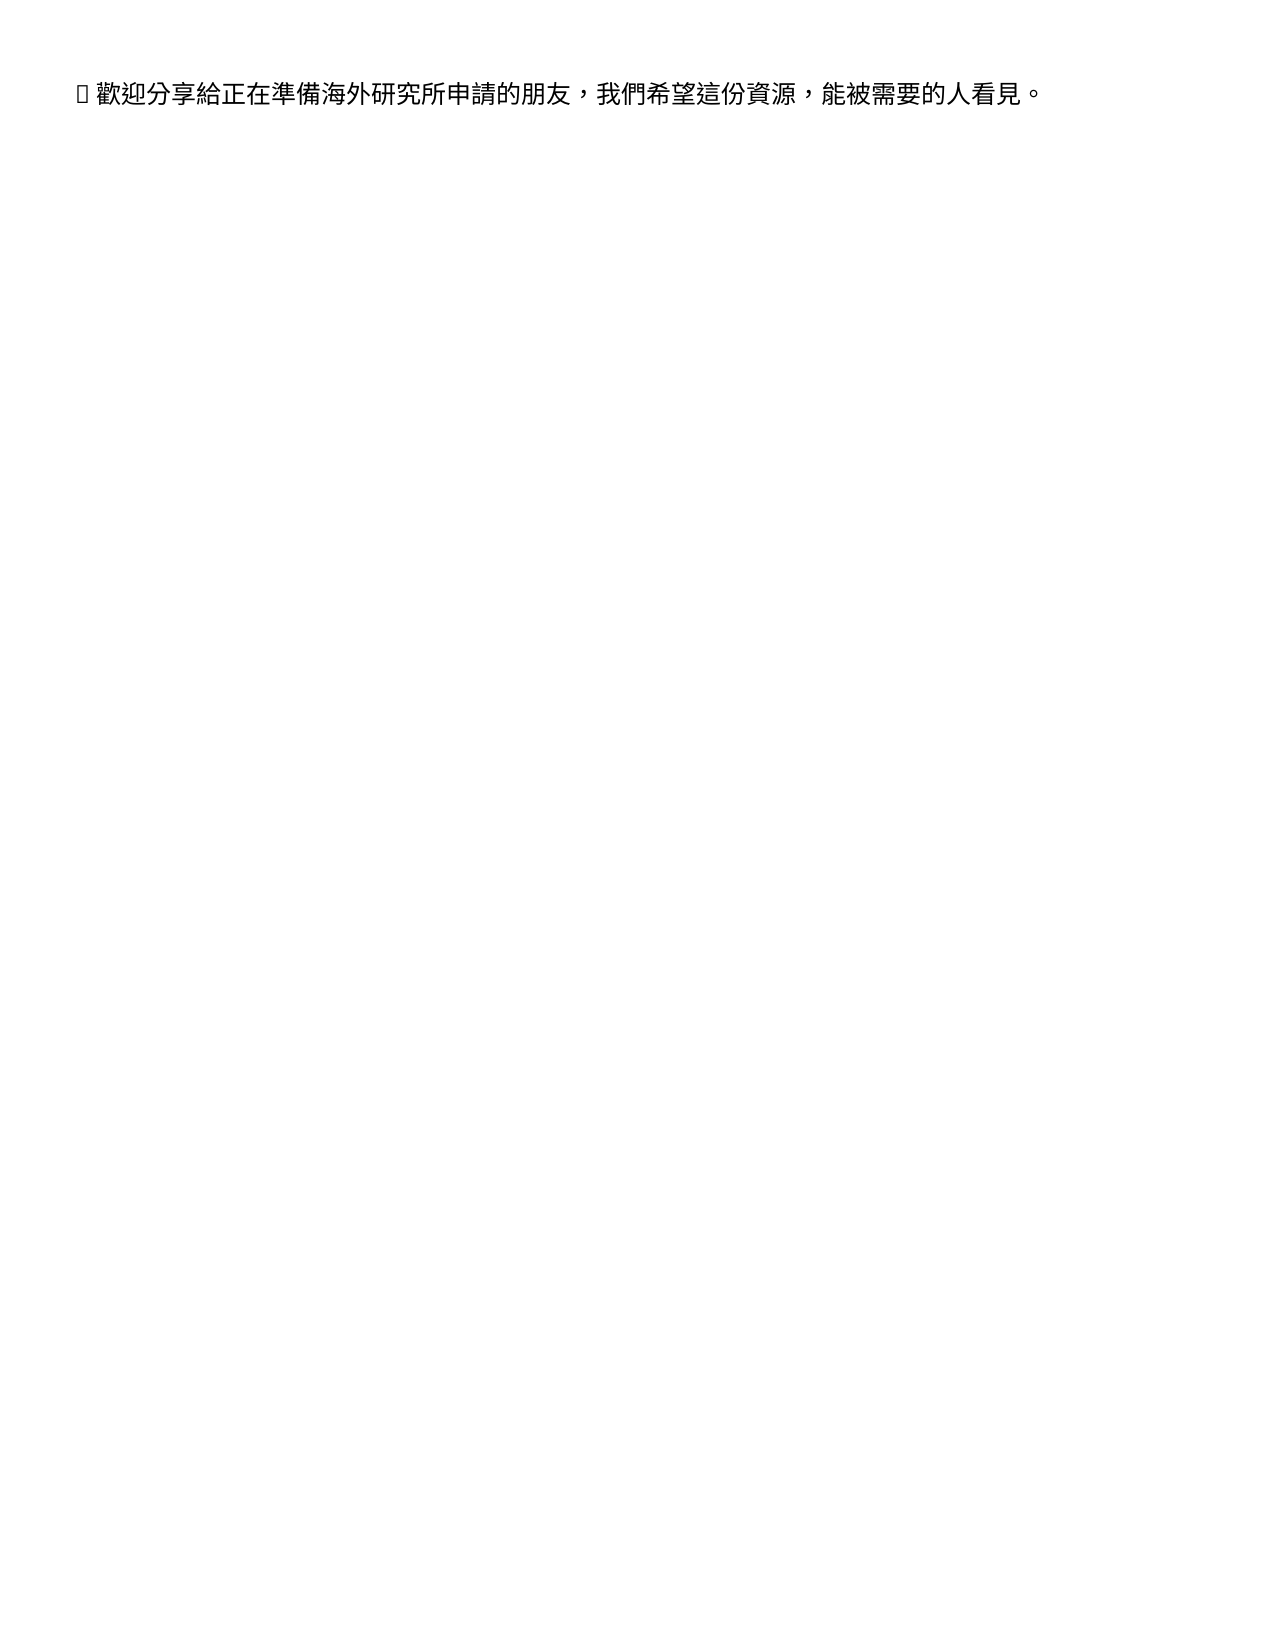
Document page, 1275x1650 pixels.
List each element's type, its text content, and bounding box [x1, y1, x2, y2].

text ✨ 歡迎分享給正在準備海外研究所申請的朋友，我們希望這份資源，能被需要的人看見。 [75, 75, 1200, 111]
